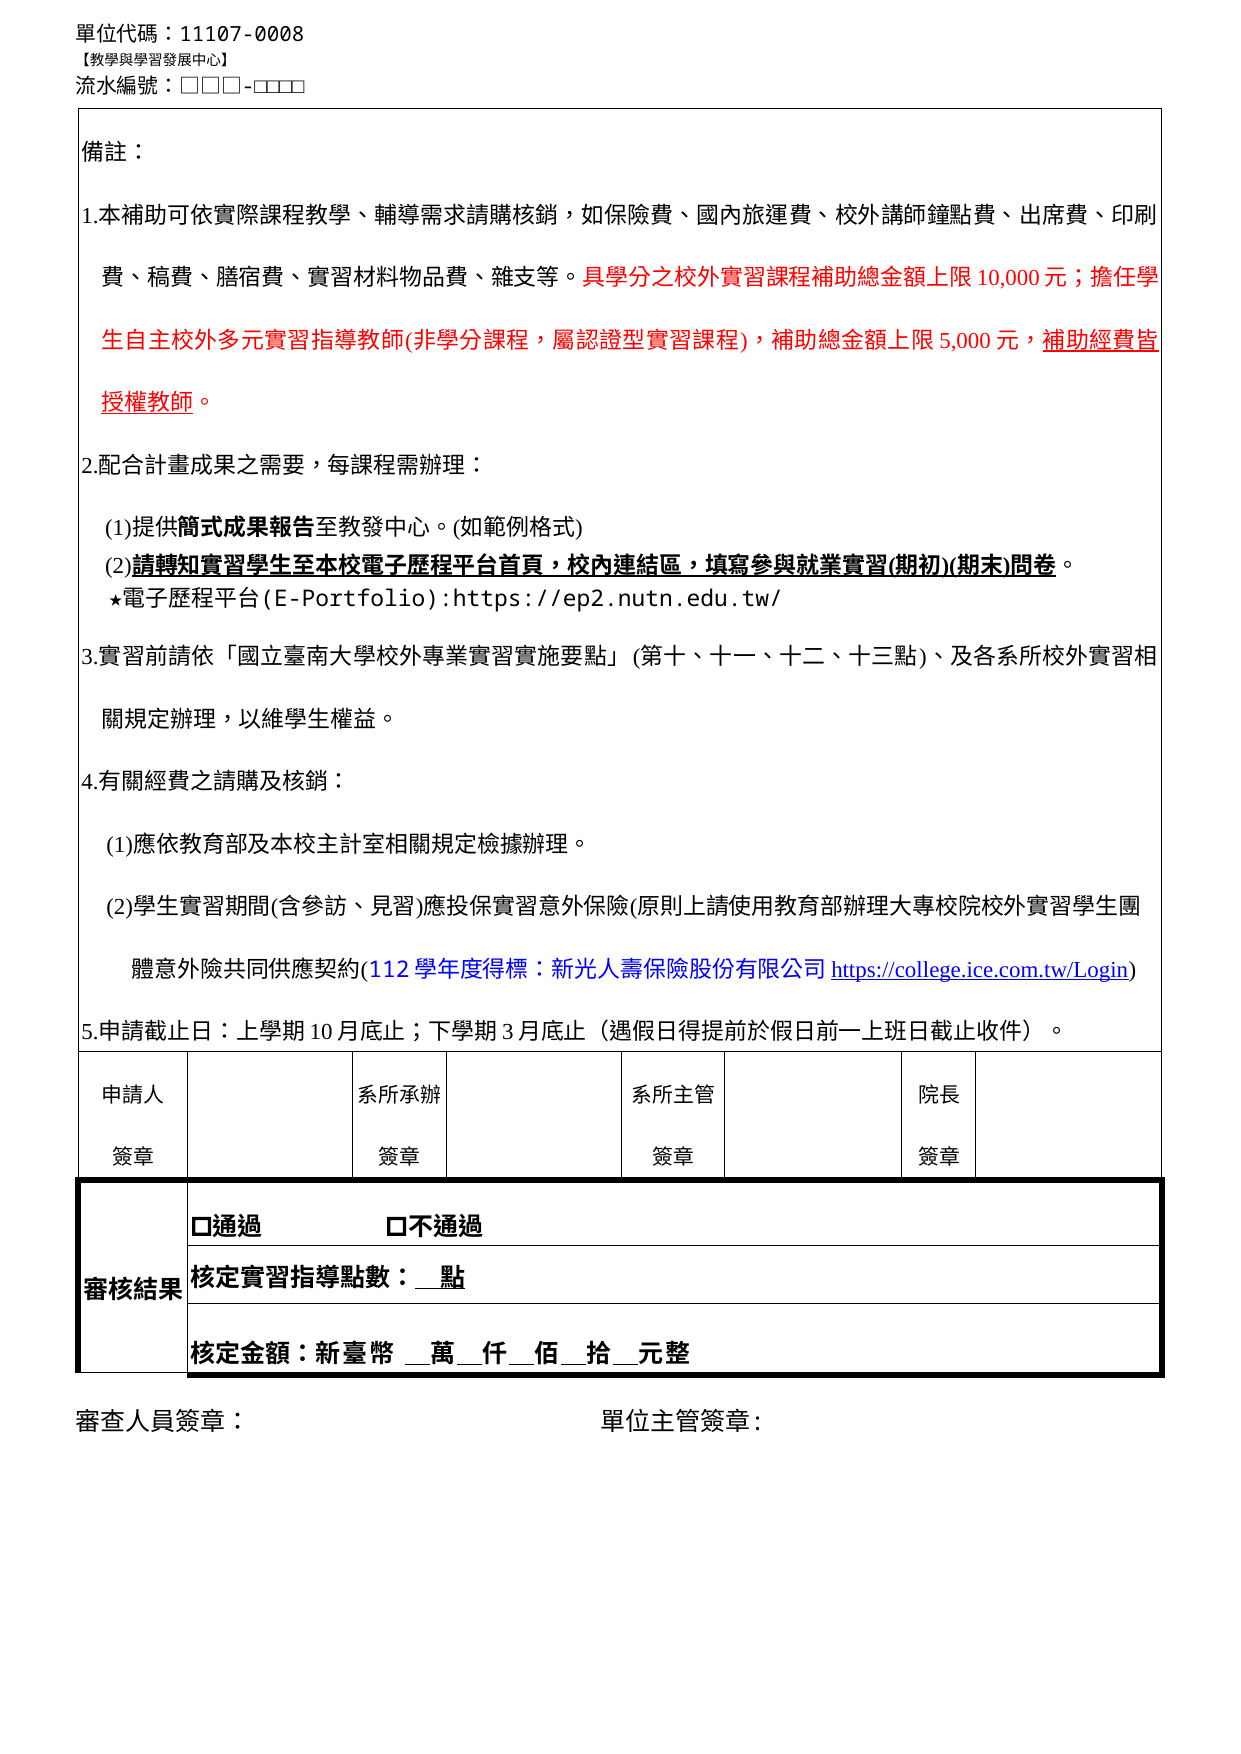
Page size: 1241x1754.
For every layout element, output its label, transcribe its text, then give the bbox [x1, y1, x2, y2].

table_cell 系所主管 簽章 [622, 1052, 724, 1177]
text 審查人員簽章： 單位主管簽章: [75, 1378, 1165, 1441]
table_cell 院長 簽章 [902, 1052, 975, 1177]
table_cell [976, 1052, 1161, 1177]
table_cell [725, 1052, 901, 1177]
table_cell 審核結果 [81, 1183, 187, 1372]
table_cell 核定實習指導點數： 點 [188, 1246, 1159, 1303]
table_cell 系所承辦 簽章 [353, 1052, 446, 1177]
table_cell [188, 1052, 352, 1177]
table_cell 申請人 簽章 [79, 1052, 187, 1177]
table_cell 備註： 1.本補助可依實際課程教學、輔導需求請購核銷，如保險費、國內旅運費、校外講師鐘點費、出席費、印刷費、稿費、膳宿費、實習材料物品費、雜支等。具學分之校外實習課程補助總金額上限10,000元；擔任學生自主校外多元實習指導教師(非學分課程，屬認證型實習課程)，補助總金額上限5,000元，補助經費皆授權教師。 2.配合計畫成果之需要，每課程需辦理： (1)提供簡式成果報告至教發中心。(如範例格式) (2)請轉知實習學生至本校電子歷程平台首頁，校內連結區，填寫參與就業實習(期初)(期末)問卷。 ★電子歷程平台(E-Portfolio):https://ep2.nutn.edu.tw/ 3.實習前請依「國立臺南大學校外專業實習實施要點」(第十、十一、十二、十三點)、及各系所校外實習相關規定辦理，以維學生權益。 4.有關經費之請購及核銷： (1)應依教育部及本校主計室相關規定檢據辦理。 (2)學生實習期間(含參訪、見習)應投保實習意外保險(原則上請使用教育部辦理大專校院校外實習學生團體意外險共同供應契約(112學年度得標：新光人壽保險股份有限公司https://college.ice.com.tw/Login) 5.申請截止日：上學期10月底止；下學期3月底止（遇假日得提前於假日前一上班日截止收件）。 [79, 109, 1161, 1051]
table_cell 通過 不通過 [188, 1183, 1159, 1245]
table_cell 核定金額：新臺幣 萬 仟 佰 拾 元整 [188, 1304, 1159, 1372]
table_cell [447, 1052, 621, 1177]
